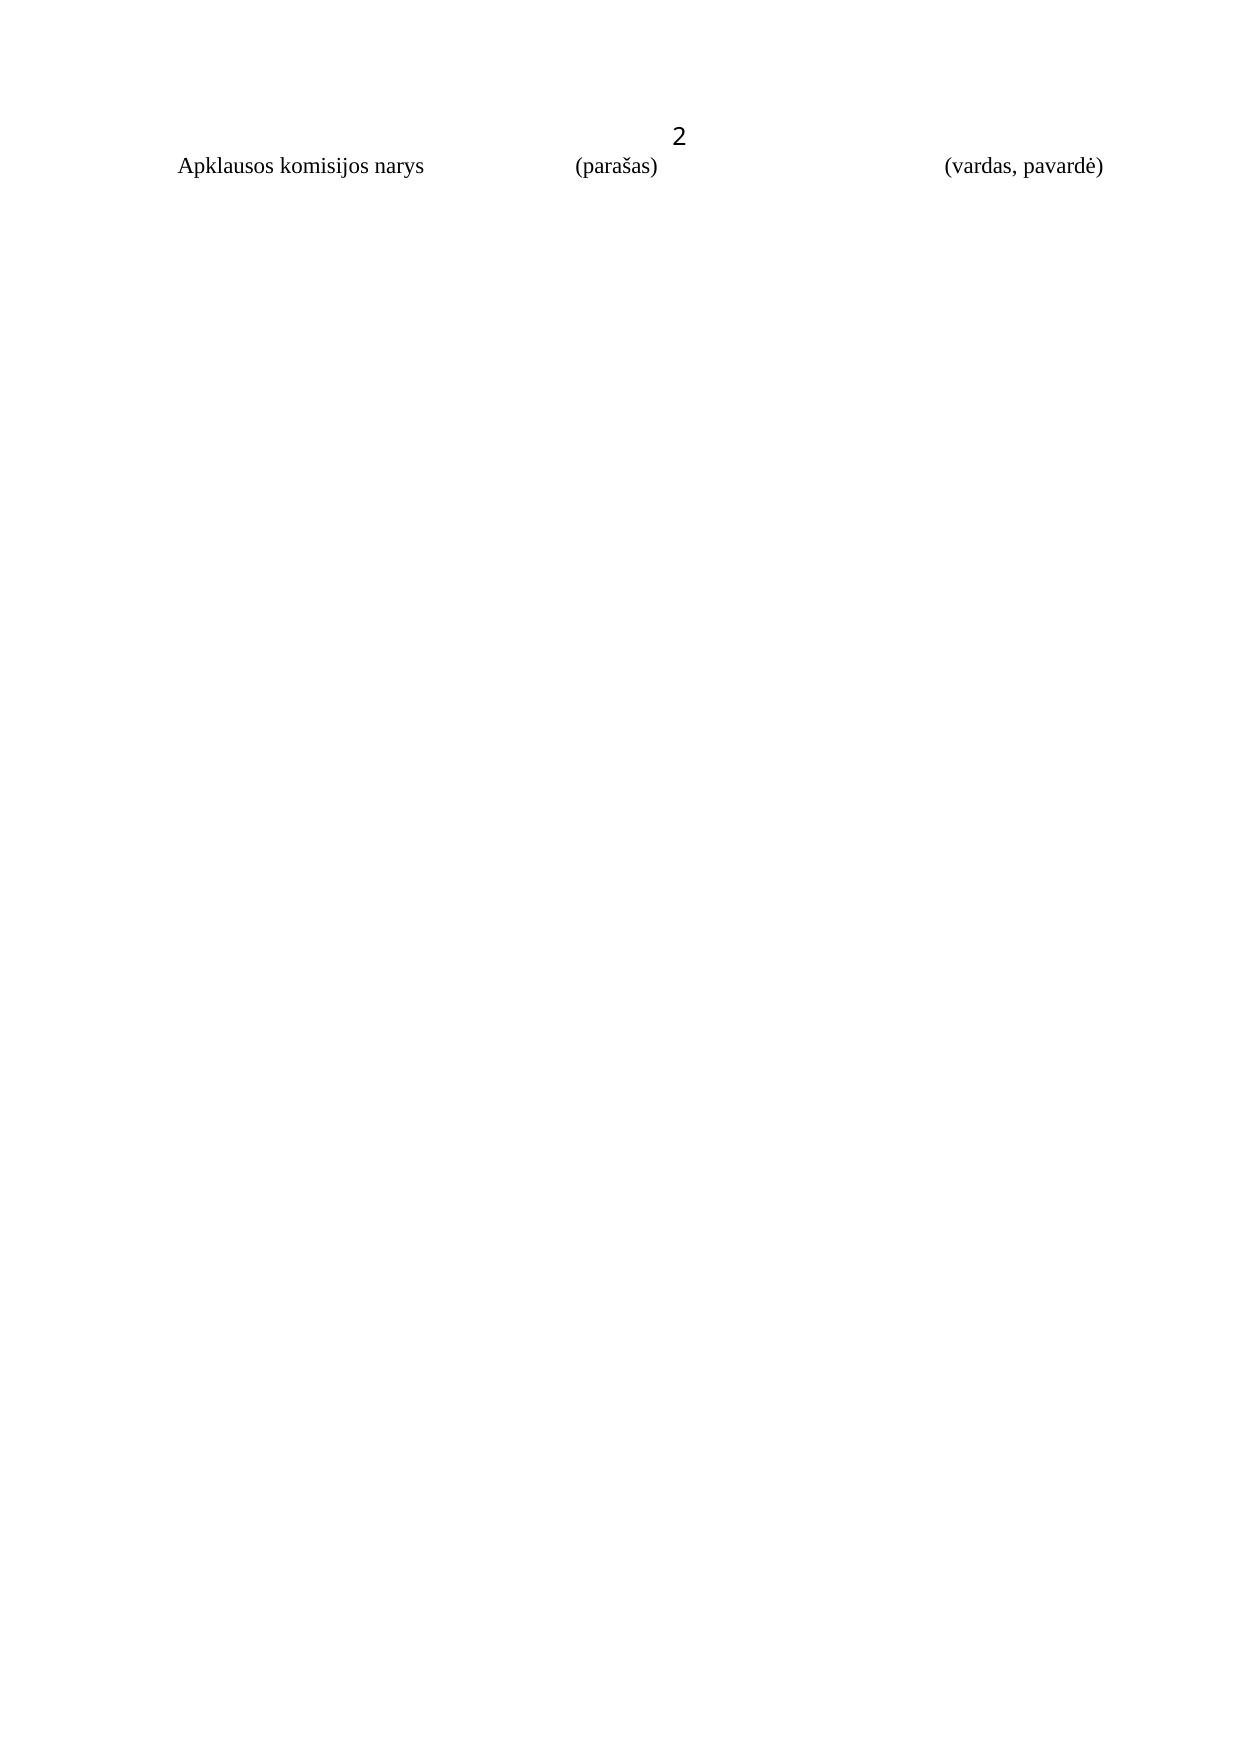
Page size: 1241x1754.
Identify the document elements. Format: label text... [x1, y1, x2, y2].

text Apklausos komisijos narys (parašas) (vardas, pavardė) [177, 152, 1181, 178]
